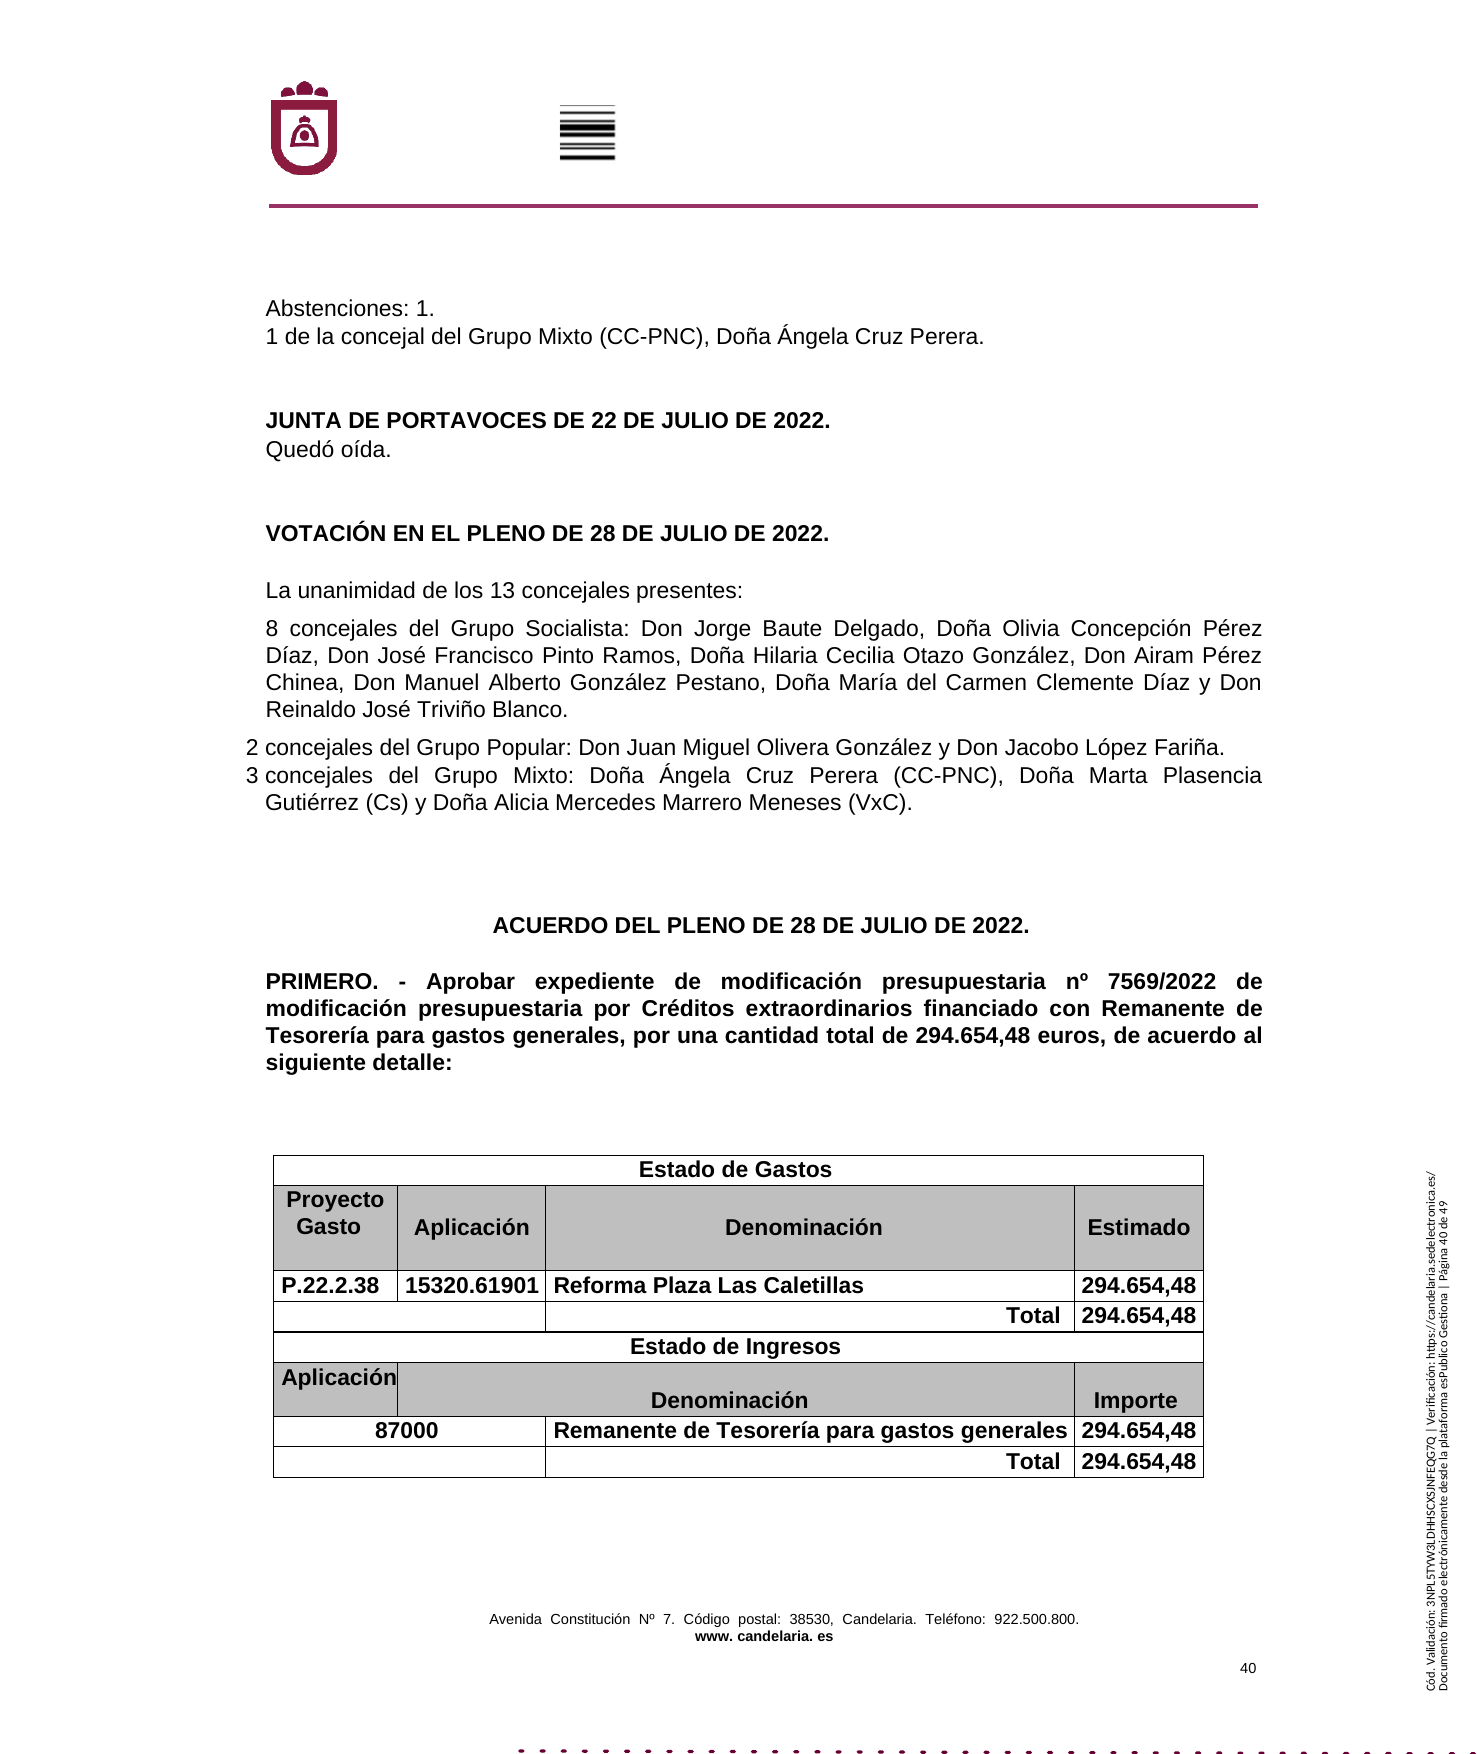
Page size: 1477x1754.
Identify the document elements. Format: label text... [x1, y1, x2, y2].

text Quedó oída. [265, 436, 1263, 462]
table_cell Remanente de Tesorería para gastos generales [546, 1417, 1074, 1446]
table_cell Estimado [1075, 1186, 1203, 1270]
table_cell 294.654,48 [1075, 1417, 1203, 1446]
text PRIMERO. - Aprobar expediente de modificación presupuestaria nº 7569/2022 de modificación presupuestaria por Créditos extraordinarios financiado con Remanente de Tesorería para gastos generales, por una cantidad total de 294.654,48 euros, de acuerdo al siguiente detalle: [265, 968, 1264, 1076]
table_cell 87000 [274, 1417, 545, 1446]
table_cell Reforma Plaza Las Caletillas [546, 1271, 1074, 1301]
table_cell 294.654,48 [1075, 1271, 1203, 1301]
table_cell 294.654,48 [1075, 1447, 1203, 1477]
table_cell Estado de Ingresos [274, 1333, 1203, 1362]
table_cell Aplicación [398, 1186, 545, 1270]
table_cell [274, 1447, 545, 1477]
text JUNTA DE PORTAVOCES DE 22 DE JULIO DE 2022. [265, 407, 1264, 433]
table_cell Total [546, 1447, 1074, 1477]
list concejales del Grupo Mixto: Doña Ángela Cruz Perera (CC-PNC), Doña Marta Plasencia Gutiérrez (Cs) y Doña Alicia Mercedes Marrero Meneses (VxC). [246, 762, 1263, 815]
table_cell Denominación [398, 1363, 1074, 1416]
text Abstenciones: 1. [265, 295, 1263, 322]
table_cell P.22.2.38 [274, 1271, 397, 1301]
table_cell 294.654,48 [1075, 1302, 1203, 1331]
table_header Estado de Gastos [274, 1156, 1203, 1185]
table_cell Total [546, 1302, 1074, 1331]
text ACUERDO DEL PLENO DE 28 DE JULIO DE 2022. [281, 912, 1248, 938]
table_cell Importe [1075, 1363, 1203, 1416]
table_cell 15320.61901 [398, 1271, 545, 1301]
list concejales del Grupo Popular: Don Juan Miguel Olivera González y Don Jacobo López Fariña. [246, 734, 1263, 761]
text VOTACIÓN EN EL PLENO DE 28 DE JULIO DE 2022. [265, 520, 1264, 546]
table_cell Proyecto Gasto [274, 1186, 397, 1270]
table_cell Aplicación [274, 1363, 397, 1416]
text La unanimidad de los 13 concejales presentes: [265, 577, 1263, 603]
text 1 de la concejal del Grupo Mixto (CC-PNC), Doña Ángela Cruz Perera. [265, 323, 1263, 349]
table_cell Denominación [546, 1186, 1074, 1270]
text 8 concejales del Grupo Socialista: Don Jorge Baute Delgado, Doña Olivia Concepción Pérez Díaz, Don José Francisco Pinto Ramos, Doña Hilaria Cecilia Otazo González, Don Airam Pérez Chinea, Don Manuel Alberto González Pestano, Doña María del Carmen Clemente Díaz y Don Reinaldo José Triviño Blanco. [265, 615, 1263, 722]
table_cell [274, 1302, 545, 1331]
